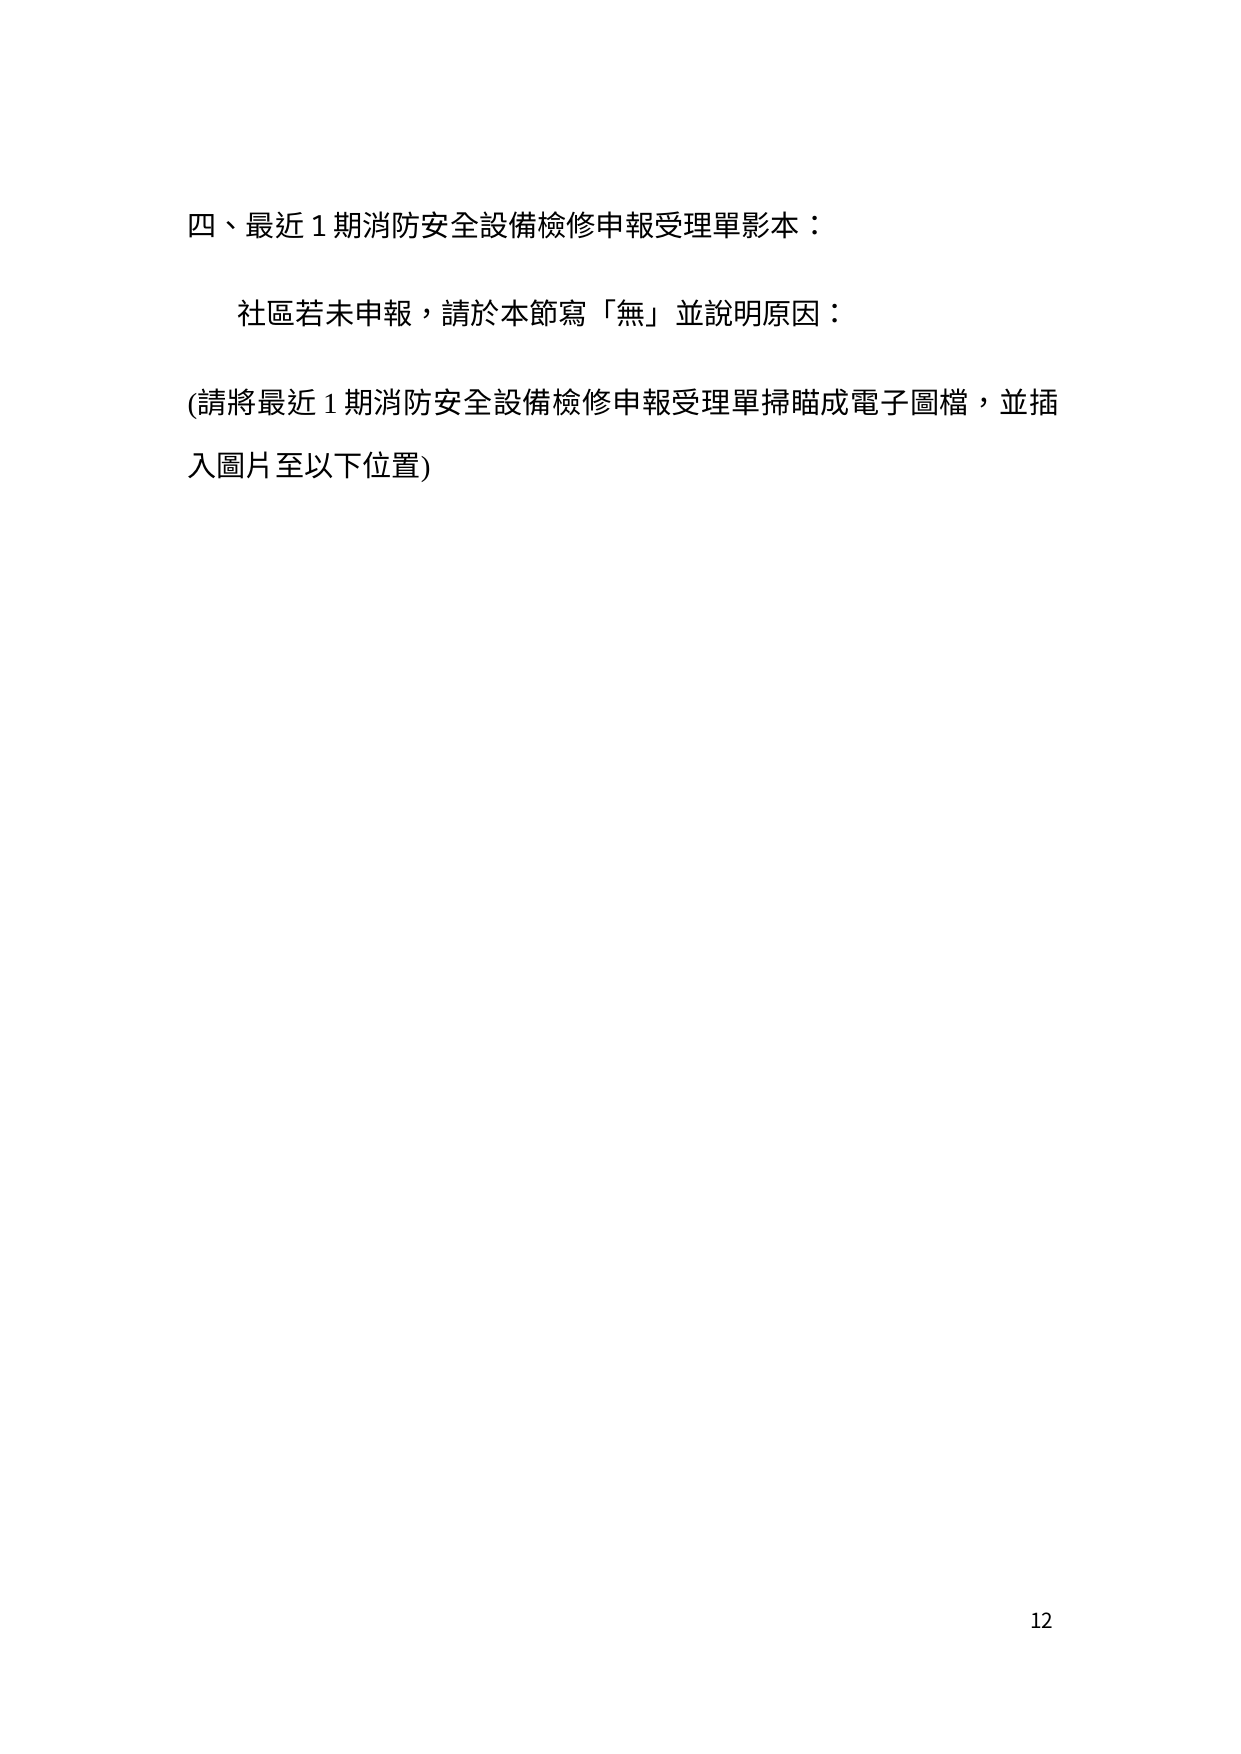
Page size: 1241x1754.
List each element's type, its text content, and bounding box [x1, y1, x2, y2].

text 四、最近1期消防安全設備檢修申報受理單影本： [187, 202, 1060, 244]
text (請將最近1期消防安全設備檢修申報受理單掃瞄成電子圖檔，並插入圖片至以下位置) [187, 379, 1060, 485]
text 社區若未申報，請於本節寫「無」並說明原因： [237, 291, 1053, 333]
